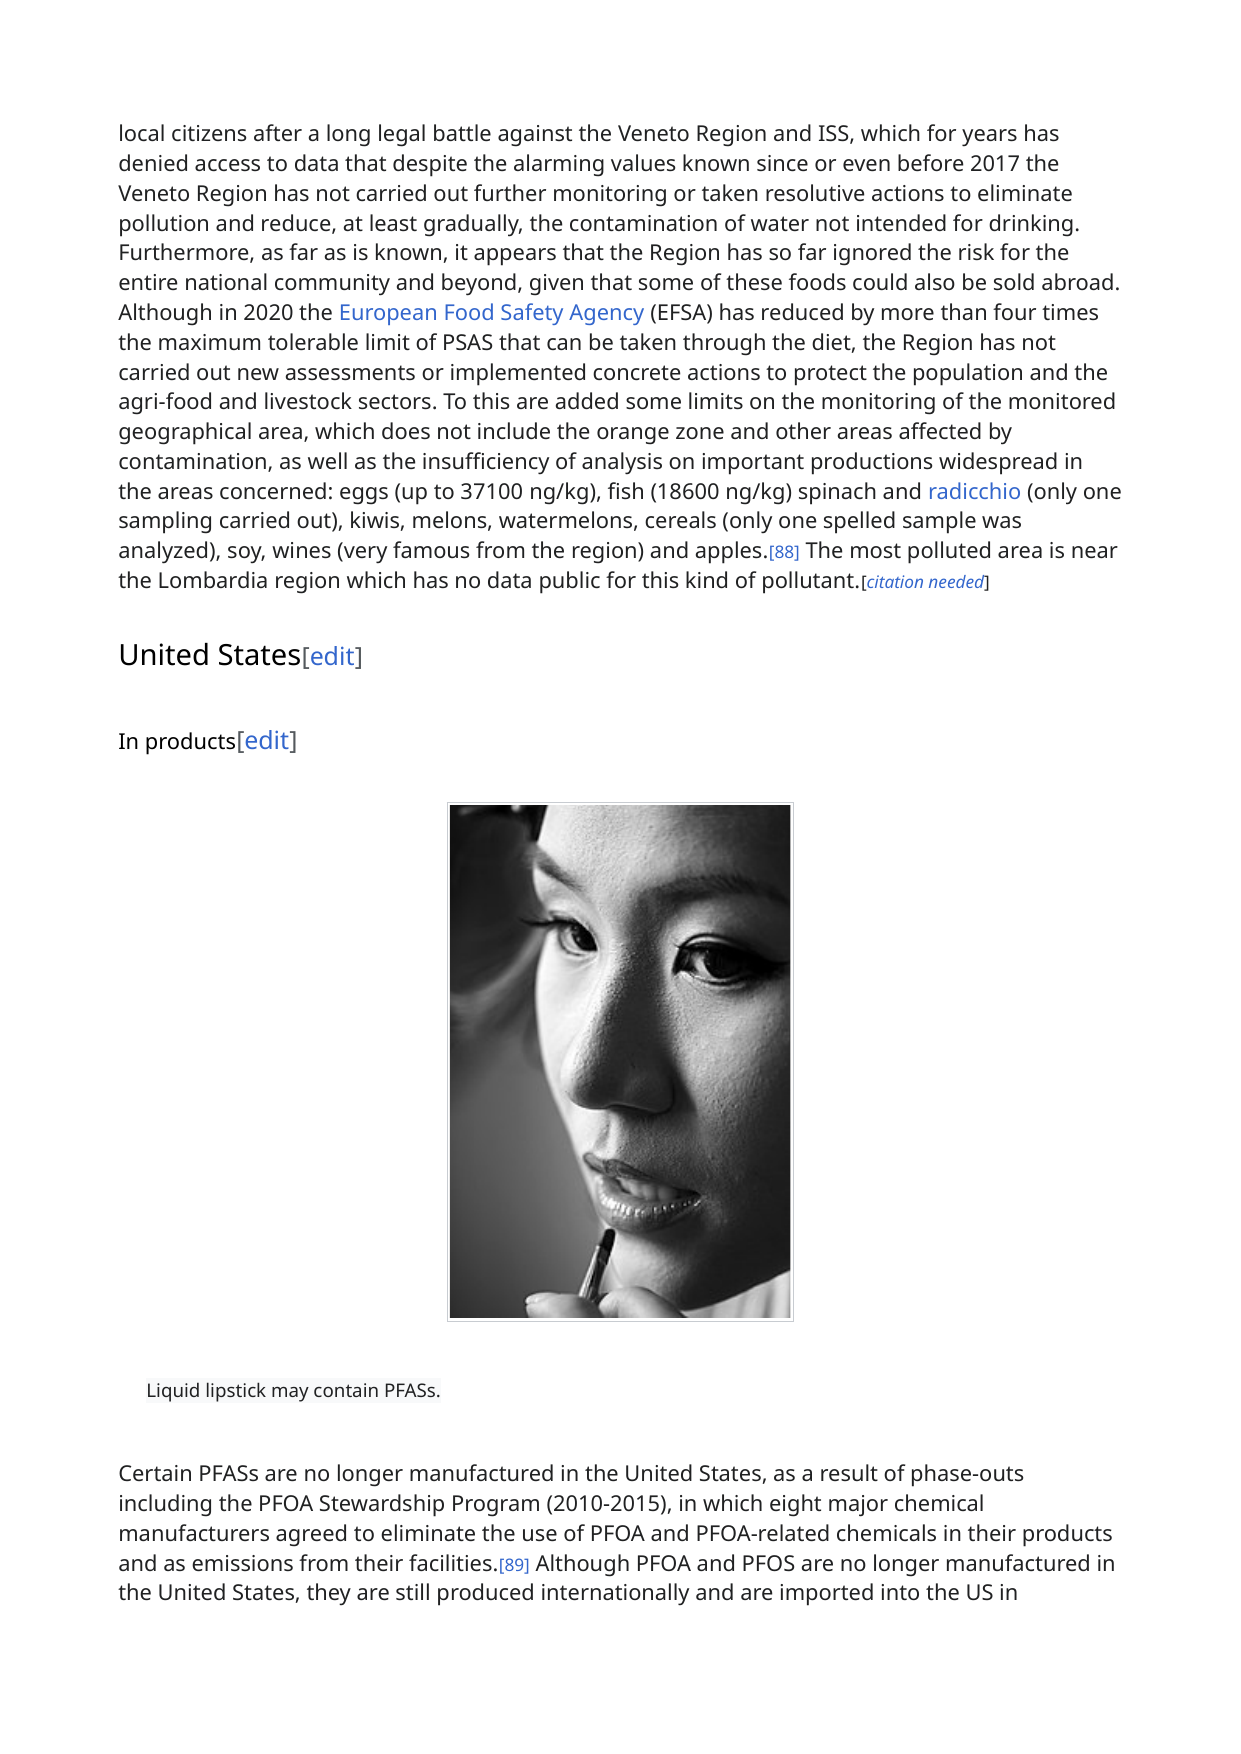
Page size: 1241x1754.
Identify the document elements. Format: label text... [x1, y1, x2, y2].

text Liquid lipstick may contain PFASs. [123, 1378, 1122, 1403]
picture [449, 805, 791, 1318]
subtitle United States[edit] [118, 634, 1122, 674]
text Certain PFASs are no longer manufactured in the United States, as a result of phase-outs including the PFOA Stewardship Program (2010-2015), in which eight major chemical manufacturers agreed to eliminate the use of PFOA and PFOA-related chemicals in their products and as emissions from their facilities.[89] Although PFOA and PFOS are no longer manufactured in the United States, they are still produced internationally and are imported into the US in [118, 1458, 1122, 1607]
subtitle In products[edit] [118, 723, 1122, 757]
text local citizens after a long legal battle against the Veneto Region and ISS, which for years has denied access to data that despite the alarming values known since or even before 2017 the Veneto Region has not carried out further monitoring or taken resolutive actions to eliminate pollution and reduce, at least gradually, the contamination of water not intended for drinking. Furthermore, as far as is known, it appears that the Region has so far ignored the risk for the entire national community and beyond, given that some of these foods could also be sold abroad. Although in 2020 the European Food Safety Agency (EFSA) has reduced by more than four times the maximum tolerable limit of PSAS that can be taken through the diet, the Region has not carried out new assessments or implemented concrete actions to protect the population and the agri-food and livestock sectors. To this are added some limits on the monitoring of the monitored geographical area, which does not include the orange zone and other areas affected by contamination, as well as the insufficiency of analysis on important productions widespread in the areas concerned: eggs (up to 37100 ng/kg), fish (18600 ng/kg) spinach and radicchio (only one sampling carried out), kiwis, melons, watermelons, cereals (only one spelled sample was analyzed), soy, wines (very famous from the region) and apples.[88] The most polluted area is near the Lombardia region which has no data public for this kind of pollutant.[citation needed] [118, 118, 1122, 595]
